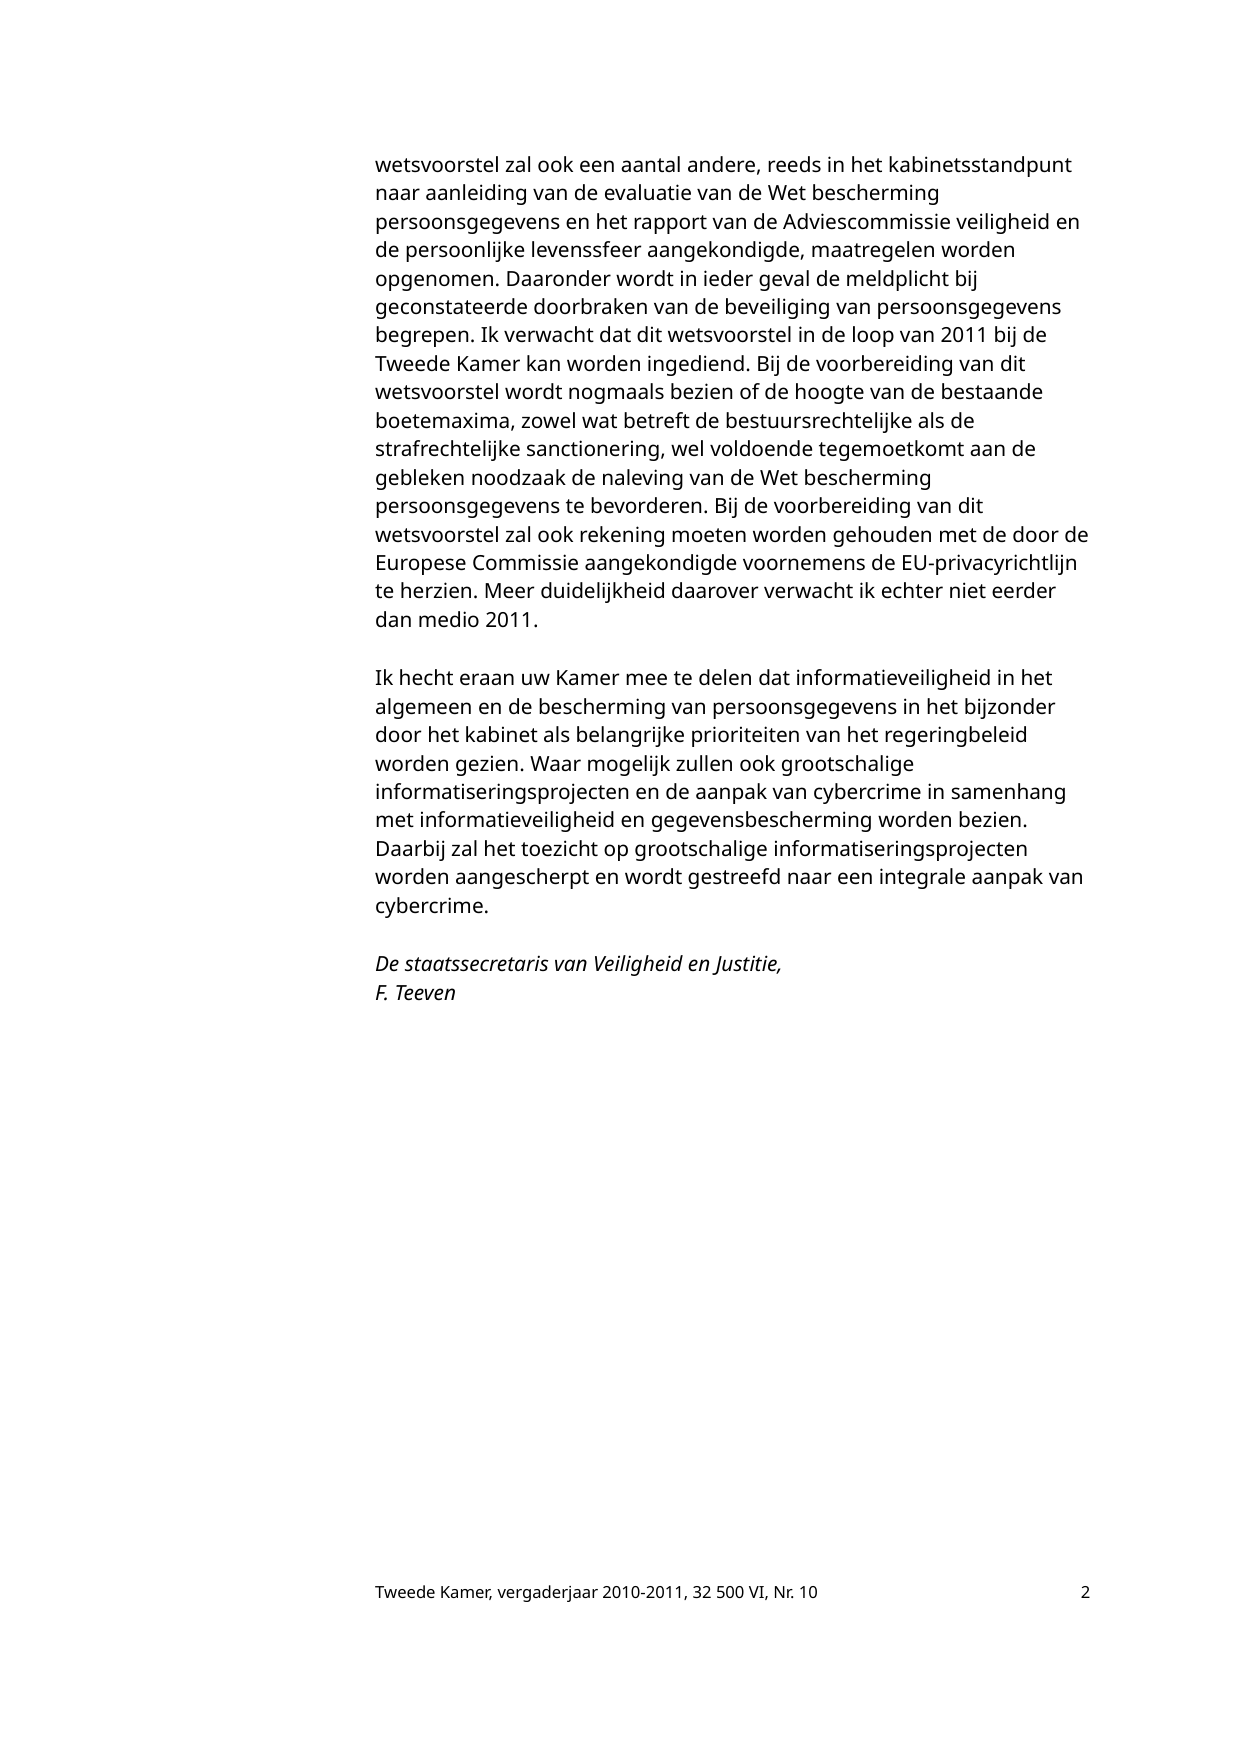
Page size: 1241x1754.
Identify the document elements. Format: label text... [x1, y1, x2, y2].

text De staatssecretaris van Veiligheid en Justitie, [375, 949, 1090, 978]
text Ik hecht eraan uw Kamer mee te delen dat informatieveiligheid in het algemeen en de bescherming van persoonsgegevens in het bijzonder door het kabinet als belangrijke prioriteiten van het regeringbeleid worden gezien. Waar mogelijk zullen ook grootschalige informatiseringsprojecten en de aanpak van cybercrime in samenhang met informatieveiligheid en gegevensbescherming worden bezien. Daarbij zal het toezicht op grootschalige informatiseringsprojecten worden aangescherpt en wordt gestreefd naar een integrale aanpak van cybercrime. [375, 663, 1090, 919]
text F. Teeven [375, 978, 1090, 1006]
text wetsvoorstel zal ook een aantal andere, reeds in het kabinetsstandpunt naar aanleiding van de evaluatie van de Wet bescherming persoonsgegevens en het rapport van de Adviescommissie veiligheid en de persoonlijke levenssfeer aangekondigde, maatregelen worden opgenomen. Daaronder wordt in ieder geval de meldplicht bij geconstateerde doorbraken van de beveiliging van persoonsgegevens begrepen. Ik verwacht dat dit wetsvoorstel in de loop van 2011 bij de Tweede Kamer kan worden ingediend. Bij de voorbereiding van dit wetsvoorstel wordt nogmaals bezien of de hoogte van de bestaande boetemaxima, zowel wat betreft de bestuursrechtelijke als de strafrechtelijke sanctionering, wel voldoende tegemoetkomt aan de gebleken noodzaak de naleving van de Wet bescherming persoonsgegevens te bevorderen. Bij de voorbereiding van dit wetsvoorstel zal ook rekening moeten worden gehouden met de door de Europese Commissie aangekondigde voornemens de EU-privacyrichtlijn te herzien. Meer duidelijkheid daarover verwacht ik echter niet eerder dan medio 2011. [375, 150, 1090, 633]
